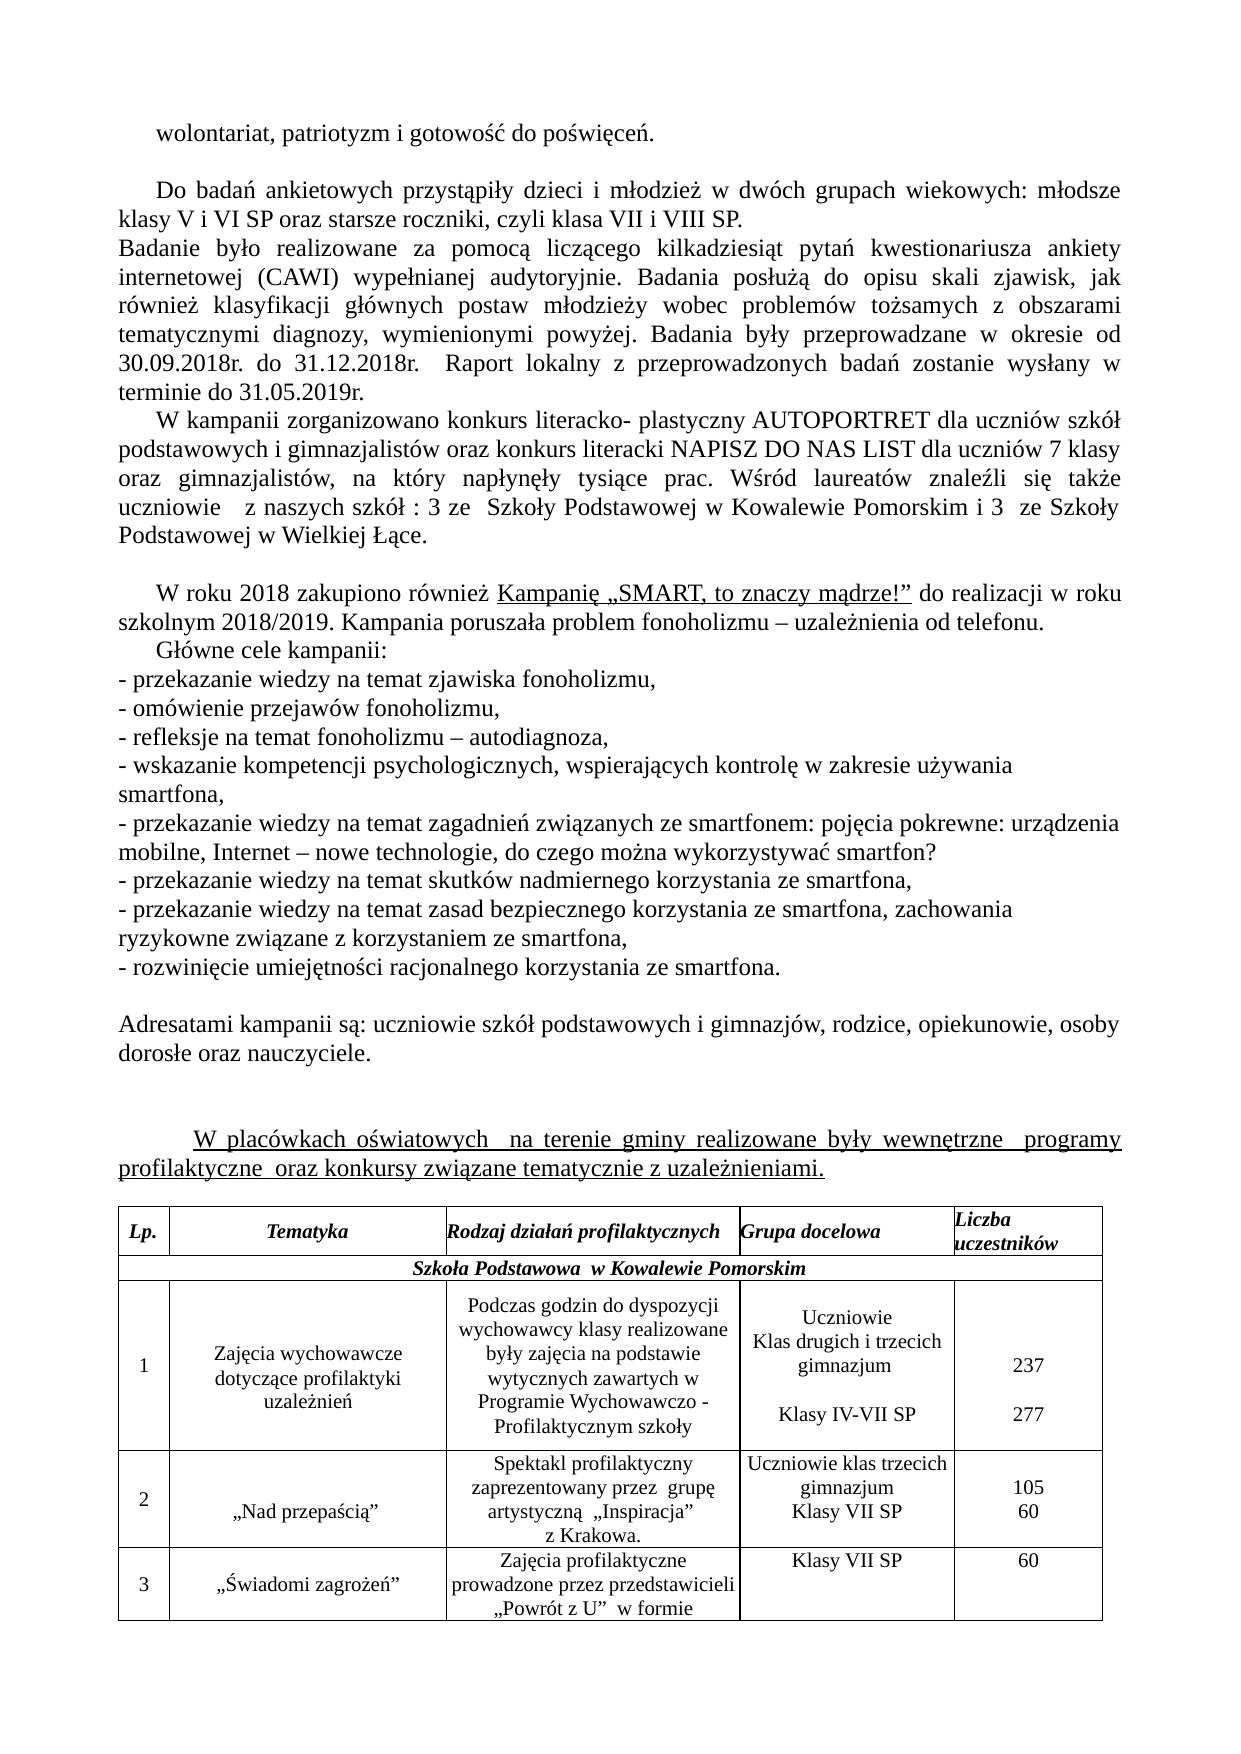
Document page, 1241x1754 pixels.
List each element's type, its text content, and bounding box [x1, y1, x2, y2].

text W roku 2018 zakupiono również Kampanię „SMART, to znaczy mądrze!” do realizacji w roku szkolnym 2018/2019. Kampania poruszała problem fonoholizmu – uzależnienia od telefonu. [118, 578, 1122, 636]
text - przekazanie wiedzy na temat zjawiska fonoholizmu, [118, 664, 1122, 693]
text - przekazanie wiedzy na temat skutków nadmiernego korzystania ze smartfona, [118, 866, 1122, 894]
table_header Grupa docelowa [741, 1207, 954, 1255]
table_header Rodzaj działań profilaktycznych [447, 1207, 739, 1255]
table_cell Podczas godzin do dyspozycji wychowawcy klasy realizowane były zajęcia na podstawie wytycznych zawartych w Programie Wychowawczo - Profilaktycznym szkoły [447, 1281, 739, 1450]
text - rozwinięcie umiejętności racjonalnego korzystania ze smartfona. [118, 952, 1122, 981]
text wolontariat, patriotyzm i gotowość do poświęceń. [156, 118, 1122, 147]
table_cell 2 [119, 1451, 169, 1547]
text - przekazanie wiedzy na temat zagadnień związanych ze smartfonem: pojęcia pokrewne: urządzenia mobilne, Internet – nowe technologie, do czego można wykorzystywać smartfon? [118, 808, 1122, 866]
table_header Liczba uczestników [955, 1207, 1102, 1255]
text Adresatami kampanii są: uczniowie szkół podstawowych i gimnazjów, rodzice, opiekunowie, osoby dorosłe oraz nauczyciele. [118, 1009, 1122, 1067]
table_header Lp. [119, 1207, 169, 1255]
table_cell 105 60 [955, 1451, 1102, 1547]
table_cell 3 [119, 1548, 169, 1620]
table_cell Spektakl profilaktyczny zaprezentowany przez grupę artystyczną „Inspiracja” z Krakowa. [447, 1451, 739, 1547]
text - wskazanie kompetencji psychologicznych, wspierających kontrolę w zakresie używania smartfona, [118, 751, 1122, 808]
table_header Tematyka [170, 1207, 446, 1255]
text - omówienie przejawów fonoholizmu, [118, 693, 1122, 722]
text - przekazanie wiedzy na temat zasad bezpiecznego korzystania ze smartfona, zachowania ryzykowne związane z korzystaniem ze smartfona, [118, 894, 1122, 952]
table_cell Uczniowie Klas drugich i trzecich gimnazjum Klasy IV-VII SP [741, 1281, 954, 1450]
table_cell Zajęcia wychowawcze dotyczące profilaktyki uzależnień [170, 1281, 446, 1450]
table_cell „Świadomi zagrożeń” [170, 1548, 446, 1620]
table_cell Szkoła Podstawowa w Kowalewie Pomorskim [119, 1256, 1102, 1280]
text Główne cele kampanii: [118, 636, 1122, 664]
text Badanie było realizowane za pomocą liczącego kilkadziesiąt pytań kwestionariusza ankiety internetowej (CAWI) wypełnianej audytoryjnie. Badania posłużą do opisu skali zjawisk, jak również klasyfikacji głównych postaw młodzieży wobec problemów tożsamych z obszarami tematycznymi diagnozy, wymienionymi powyżej. Badania były przeprowadzane w okresie od 30.09.2018r. do 31.12.2018r. Raport lokalny z przeprowadzonych badań zostanie wysłany w terminie do 31.05.2019r. [118, 233, 1122, 406]
table_cell Zajęcia profilaktyczne prowadzone przez przedstawicieli „Powrót z U” w formie [447, 1548, 739, 1620]
table_cell Uczniowie klas trzecich gimnazjum Klasy VII SP [741, 1451, 954, 1547]
table_cell „Nad przepaścią” [170, 1451, 446, 1547]
table_cell 237 277 [955, 1281, 1102, 1450]
table_cell Klasy VII SP [741, 1548, 954, 1620]
text - refleksje na temat fonoholizmu – autodiagnoza, [118, 722, 1122, 751]
text W kampanii zorganizowano konkurs literacko- plastyczny AUTOPORTRET dla uczniów szkół podstawowych i gimnazjalistów oraz konkurs literacki NAPISZ DO NAS LIST dla uczniów 7 klasy oraz gimnazjalistów, na który napłynęły tysiące prac. Wśród laureatów znaleźli się także uczniowie z naszych szkół : 3 ze Szkoły Podstawowej w Kowalewie Pomorskim i 3 ze Szkoły Podstawowej w Wielkiej Łące. [118, 406, 1122, 549]
text W placówkach oświatowych na terenie gminy realizowane były wewnętrzne programy profilaktyczne oraz konkursy związane tematycznie z uzależnieniami. [118, 1124, 1122, 1182]
text Do badań ankietowych przystąpiły dzieci i młodzież w dwóch grupach wiekowych: młodsze klasy V i VI SP oraz starsze roczniki, czyli klasa VII i VIII SP. [118, 176, 1122, 233]
table_cell 60 [955, 1548, 1102, 1620]
table_cell 1 [119, 1281, 169, 1450]
